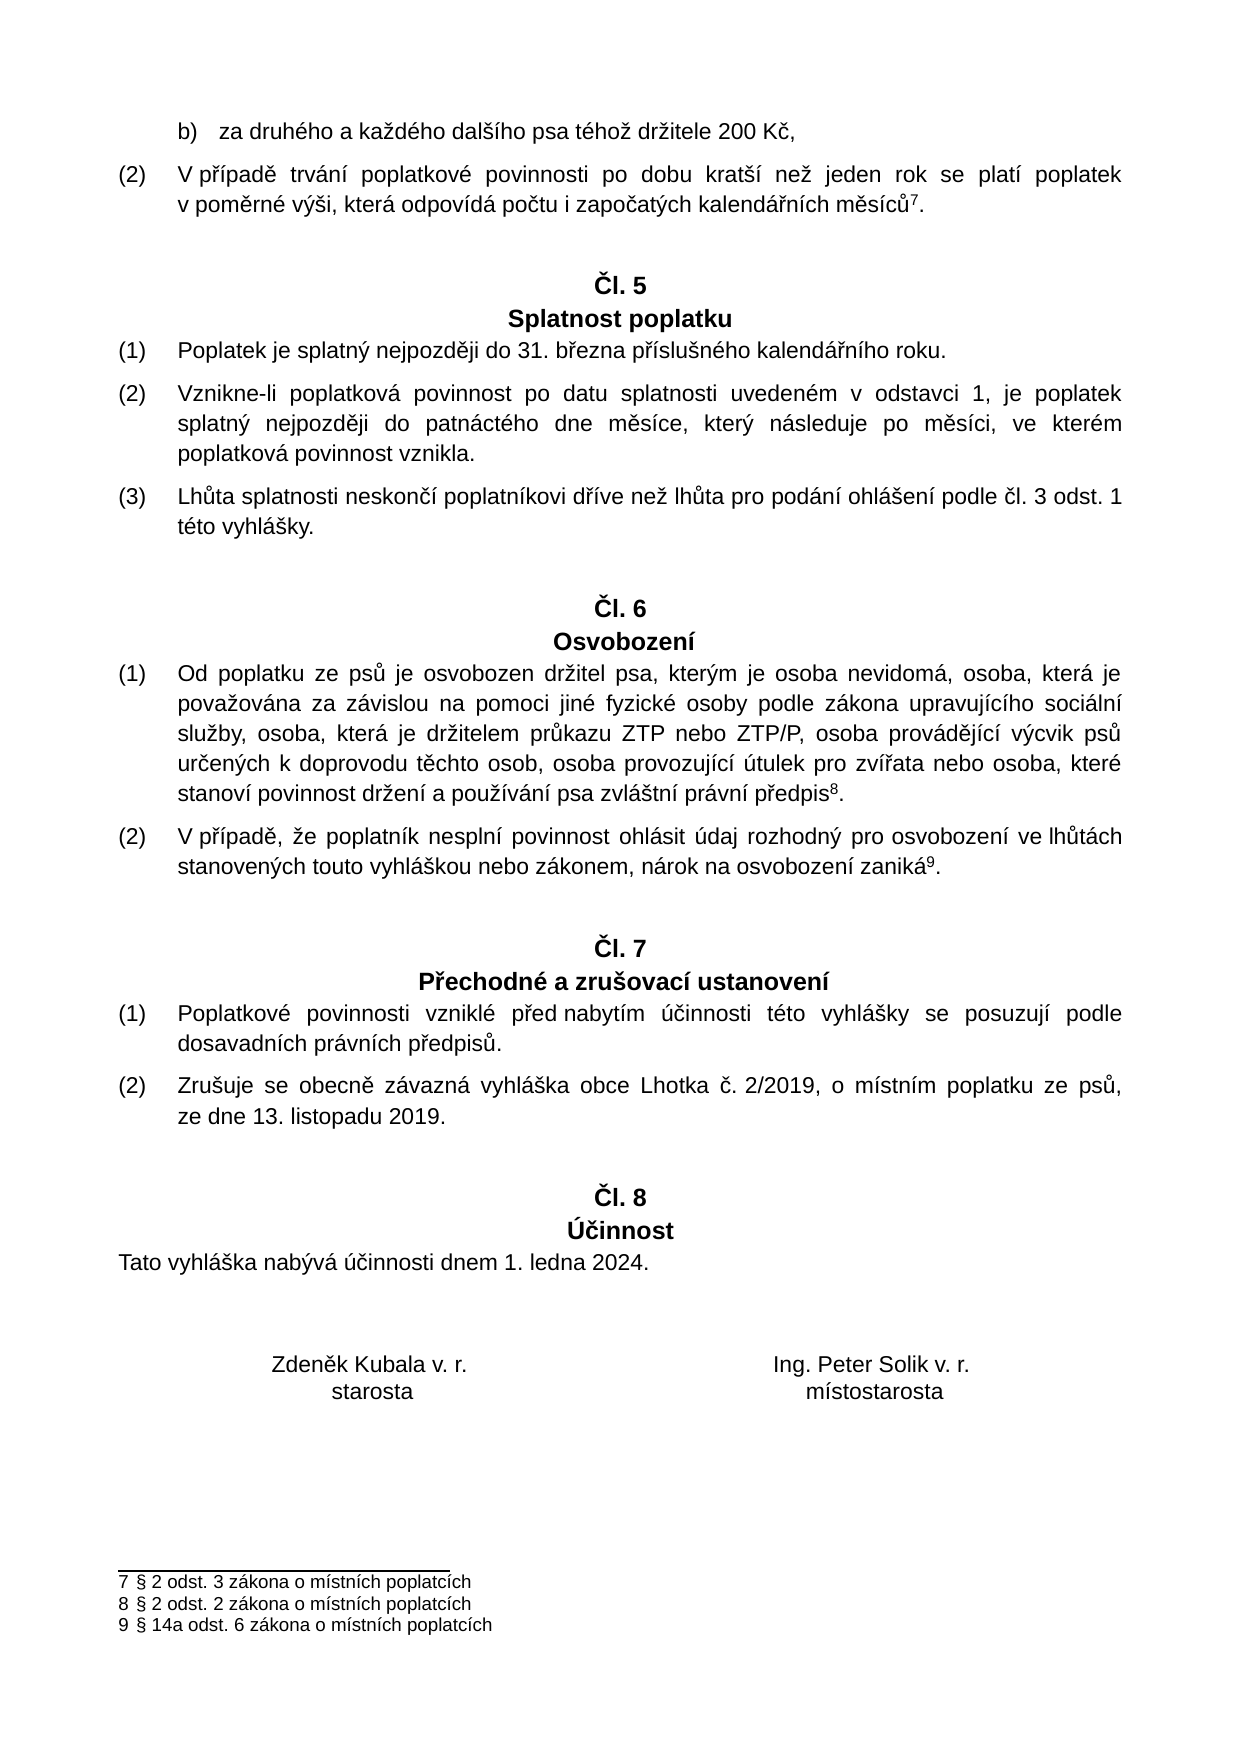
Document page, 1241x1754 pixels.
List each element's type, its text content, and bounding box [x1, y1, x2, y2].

list za druhého a každého dalšího psa téhož držitele 200 Kč, [177, 118, 1122, 144]
list Lhůta splatnosti neskončí poplatníkovi dříve než lhůta pro podání ohlášení podle čl. 3 odst. 1 této vyhlášky. [118, 483, 1122, 540]
subtitle Čl. 8 Účinnost [118, 1183, 1122, 1245]
list V případě, že poplatník nesplní povinnost ohlásit údaj rozhodný pro osvobození ve lhůtách stanovených touto vyhláškou nebo zákonem, nárok na osvobození zaniká. [118, 823, 1122, 880]
list Poplatek je splatný nejpozději do 31. března příslušného kalendářního roku. [118, 337, 1122, 364]
list Vznikne-li poplatková povinnost po datu splatnosti uvedeném v odstavci 1, je poplatek splatný nejpozději do patnáctého dne měsíce, který následuje po měsíci, ve kterém poplatková povinnost vznikla. [118, 380, 1122, 467]
list V případě trvání poplatkové povinnosti po dobu kratší než jeden rok se platí poplatek v poměrné výši, která odpovídá počtu i započatých kalendářních měsíců. [118, 161, 1122, 217]
subtitle Čl. 7 Přechodné a zrušovací ustanovení [118, 933, 1122, 995]
text Tato vyhláška nabývá účinnosti dnem 1. ledna 2024. [118, 1249, 1122, 1275]
list § 14a odst. 6 zákona o místních poplatcích [118, 1614, 1122, 1635]
list Poplatkové povinnosti vzniklé před nabytím účinnosti této vyhlášky se posuzují podle dosavadních právních předpisů. [118, 999, 1122, 1056]
table_header Ing. Peter Solik v. r. místostarosta [620, 1292, 1122, 1410]
subtitle Čl. 6 Osvobození [118, 593, 1122, 655]
list § 2 odst. 3 zákona o místních poplatcích [118, 1571, 1122, 1592]
table_header Zdeněk Kubala v. r. starosta [118, 1292, 620, 1410]
list Zrušuje se obecně závazná vyhláška obce Lhotka č. 2/2019, o místním poplatku ze psů, ze dne 13. listopadu 2019. [118, 1072, 1122, 1129]
subtitle Čl. 5 Splatnost poplatku [118, 271, 1122, 333]
list Od poplatku ze psů je osvobozen držitel psa, kterým je osoba nevidomá, osoba, která je považována za závislou na pomoci jiné fyzické osoby podle zákona upravujícího sociální služby, osoba, která je držitelem průkazu ZTP nebo ZTP/P, osoba provádějící výcvik psů určených k doprovodu těchto osob, osoba provozující útulek pro zvířata nebo osoba, které stanoví povinnost držení a používání psa zvláštní právní předpis. [118, 659, 1122, 807]
list § 2 odst. 2 zákona o místních poplatcích [118, 1592, 1122, 1614]
